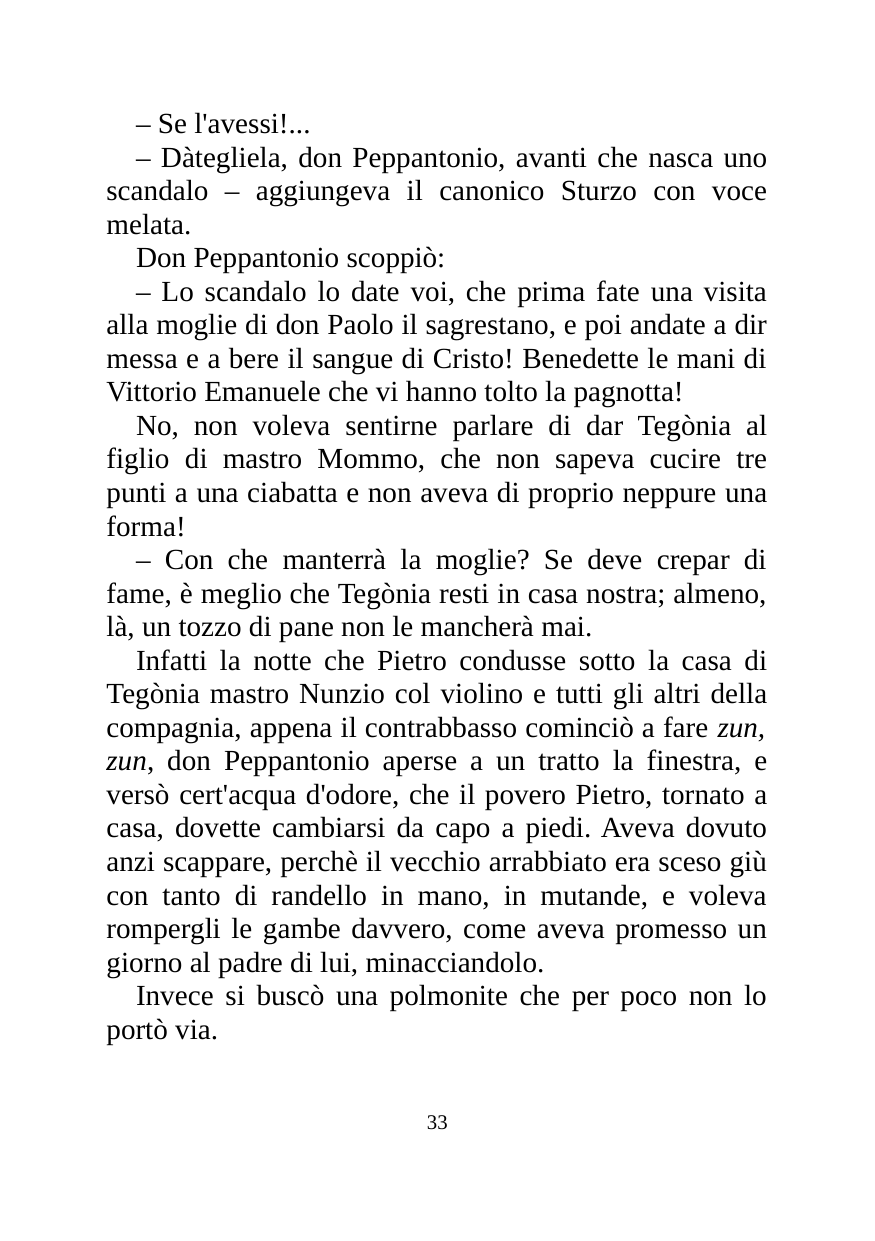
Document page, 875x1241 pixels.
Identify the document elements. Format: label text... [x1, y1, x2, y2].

text Infatti la notte che Pietro condusse sotto la casa di Tegònia mastro Nunzio col violino e tutti gli altri della compagnia, appena il contrabbasso cominciò a fare zun, zun, don Peppantonio aperse a un tratto la finestra, e versò cert'acqua d'odore, che il povero Pietro, tornato a casa, dovette cambiarsi da capo a piedi. Aveva dovuto anzi scappare, perchè il vecchio arrabbiato era sceso giù con tanto di randello in mano, in mutande, e voleva rompergli le gambe davvero, come aveva promesso un giorno al padre di lui, minacciandolo. [106, 643, 768, 978]
text Invece si buscò una polmonite che per poco non lo portò via. [106, 978, 768, 1045]
text – Se l'avessi!... [106, 106, 768, 140]
text No, non voleva sentirne parlare di dar Tegònia al figlio di mastro Mommo, che non sapeva cucire tre punti a una ciabatta e non aveva di proprio neppure una forma! [106, 408, 768, 542]
text Don Peppantonio scoppiò: [106, 240, 768, 274]
text – Lo scandalo lo date voi, che prima fate una visita alla moglie di don Paolo il sagrestano, e poi andate a dir messa e a bere il sangue di Cristo! Benedette le mani di Vittorio Emanuele che vi hanno tolto la pagnotta! [106, 274, 768, 408]
text – Con che manterrà la moglie? Se deve crepar di fame, è meglio che Tegònia resti in casa nostra; almeno, là, un tozzo di pane non le mancherà mai. [106, 542, 768, 643]
text – Dàtegliela, don Peppantonio, avanti che nasca uno scandalo – aggiungeva il canonico Sturzo con voce melata. [106, 140, 768, 240]
